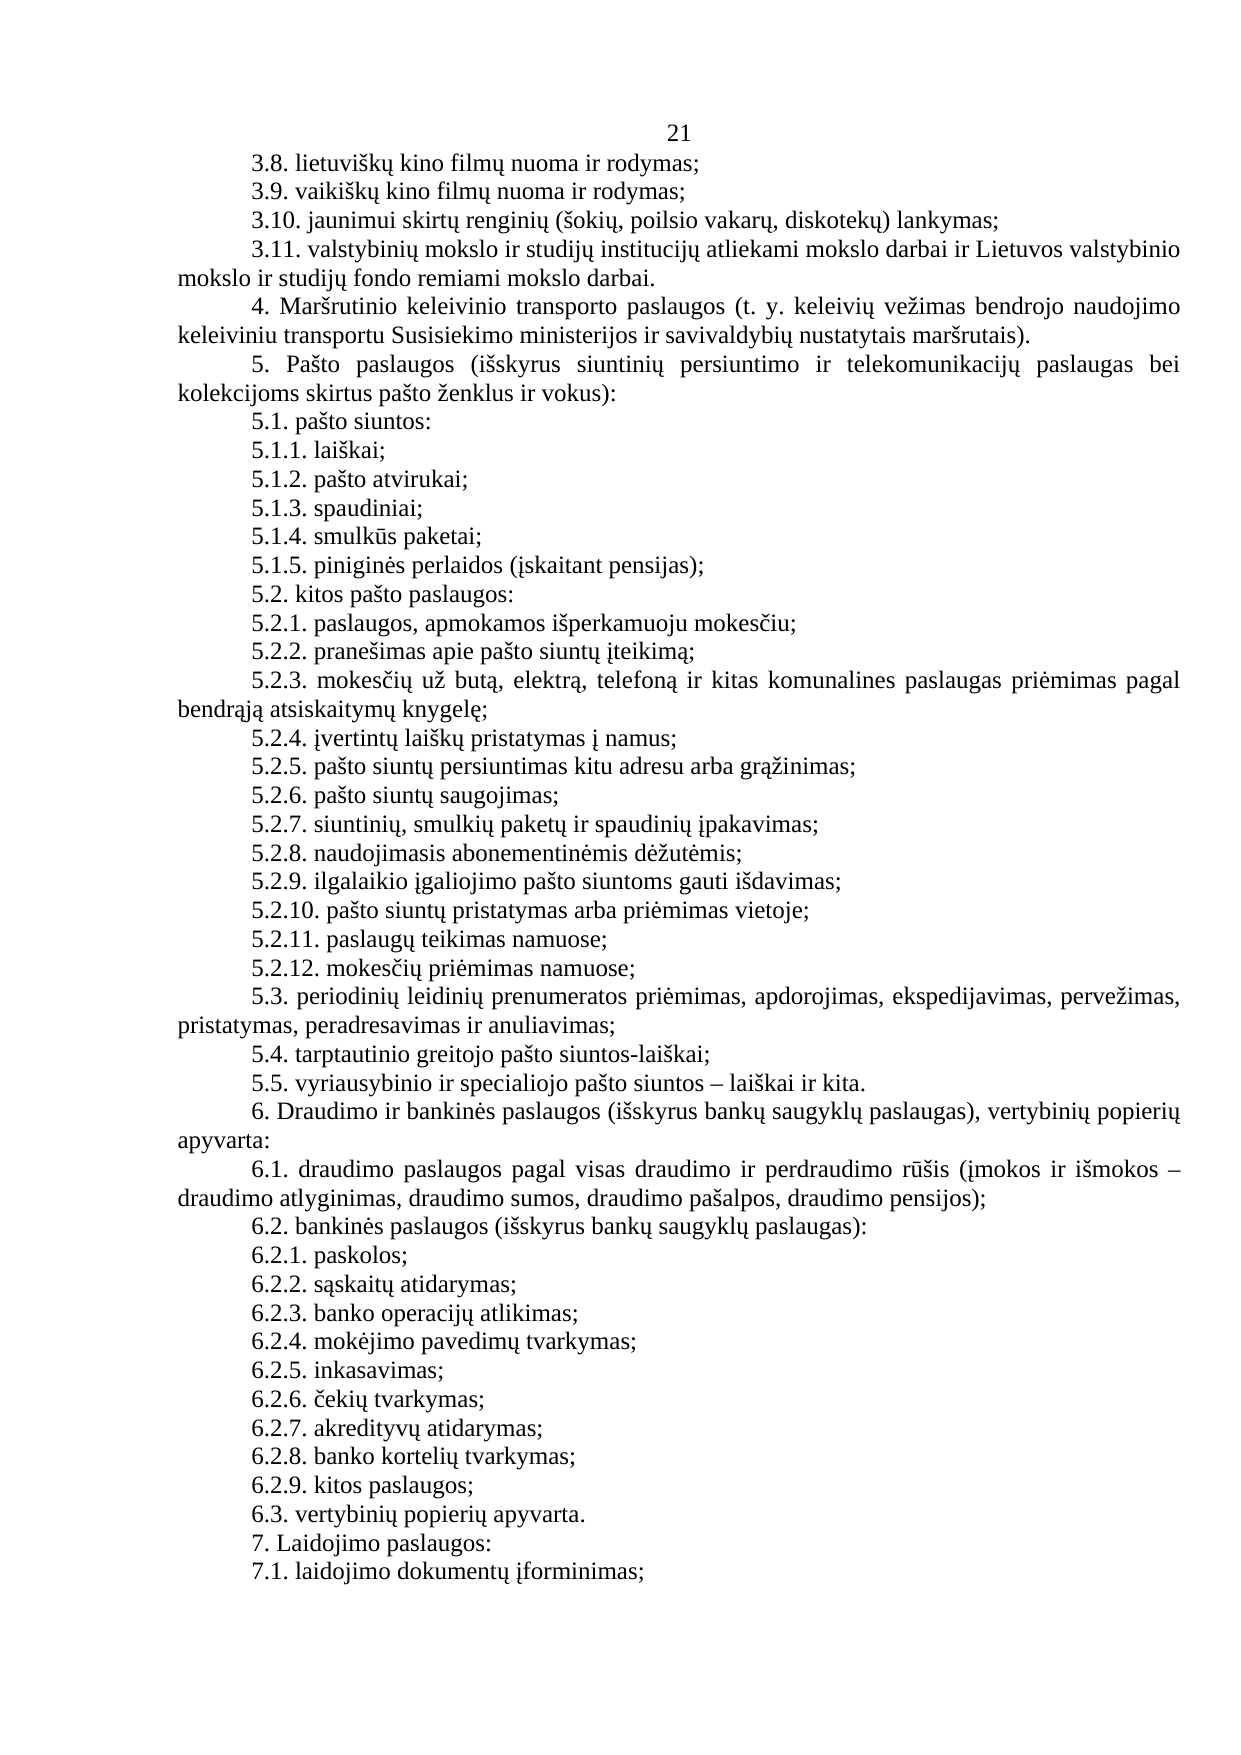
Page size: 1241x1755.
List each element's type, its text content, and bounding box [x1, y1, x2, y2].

text 6.2.7. akredityvų atidarymas; [177, 1413, 1181, 1441]
text 5.1.5. piniginės perlaidos (įskaitant pensijas); [177, 550, 1181, 579]
text 6.2.1. paskolos; [177, 1240, 1181, 1269]
text 3.9. vaikiškų kino filmų nuoma ir rodymas; [177, 176, 1181, 205]
text 5.2.8. naudojimasis abonementinėmis dėžutėmis; [177, 838, 1181, 866]
text 5.2.10. pašto siuntų pristatymas arba priėmimas vietoje; [177, 895, 1181, 924]
text 3.11. valstybinių mokslo ir studijų institucijų atliekami mokslo darbai ir Lietuvos valstybinio mokslo ir studijų fondo remiami mokslo darbai. [177, 234, 1181, 291]
text 5.1. pašto siuntos: [177, 406, 1181, 435]
text 5.2.7. siuntinių, smulkių paketų ir spaudinių įpakavimas; [177, 809, 1181, 838]
text 6.2.2. sąskaitų atidarymas; [177, 1269, 1181, 1298]
text 5.2.2. pranešimas apie pašto siuntų įteikimą; [177, 636, 1181, 665]
text 6.2.8. banko kortelių tvarkymas; [177, 1441, 1181, 1470]
text 5.2.12. mokesčių priėmimas namuose; [177, 953, 1181, 981]
text 3.8. lietuviškų kino filmų nuoma ir rodymas; [177, 148, 1181, 176]
text 6. Draudimo ir bankinės paslaugos (išskyrus bankų saugyklų paslaugas), vertybinių popierių apyvarta: [177, 1096, 1181, 1154]
text 7. Laidojimo paslaugos: [177, 1528, 1181, 1556]
text 5.5. vyriausybinio ir specialiojo pašto siuntos – laiškai ir kita. [177, 1068, 1181, 1096]
text 5.3. periodinių leidinių prenumeratos priėmimas, apdorojimas, ekspedijavimas, pervežimas, pristatymas, peradresavimas ir anuliavimas; [177, 981, 1181, 1039]
text 6.1. draudimo paslaugos pagal visas draudimo ir perdraudimo rūšis (įmokos ir išmokos – draudimo atlyginimas, draudimo sumos, draudimo pašalpos, draudimo pensijos); [177, 1154, 1181, 1211]
text 5. Pašto paslaugos (išskyrus siuntinių persiuntimo ir telekomunikacijų paslaugas bei kolekcijoms skirtus pašto ženklus ir vokus): [177, 349, 1181, 406]
text 5.1.1. laiškai; [177, 435, 1181, 464]
text 5.2.3. mokesčių už butą, elektrą, telefoną ir kitas komunalines paslaugas priėmimas pagal bendrąją atsiskaitymų knygelę; [177, 665, 1181, 723]
text 5.2.5. pašto siuntų persiuntimas kitu adresu arba grąžinimas; [177, 751, 1181, 780]
text 6.2.6. čekių tvarkymas; [177, 1384, 1181, 1413]
text 5.4. tarptautinio greitojo pašto siuntos-laiškai; [177, 1039, 1181, 1068]
text 6.2.5. inkasavimas; [177, 1355, 1181, 1384]
text 5.2.4. įvertintų laiškų pristatymas į namus; [177, 723, 1181, 751]
text 6.2.4. mokėjimo pavedimų tvarkymas; [177, 1326, 1181, 1355]
text 6.3. vertybinių popierių apyvarta. [177, 1499, 1181, 1528]
text 5.2.6. pašto siuntų saugojimas; [177, 780, 1181, 809]
text 6.2.9. kitos paslaugos; [177, 1470, 1181, 1499]
text 4. Maršrutinio keleivinio transporto paslaugos (t. y. keleivių vežimas bendrojo naudojimo keleiviniu transportu Susisiekimo ministerijos ir savivaldybių nustatytais maršrutais). [177, 291, 1181, 349]
text 6.2.3. banko operacijų atlikimas; [177, 1298, 1181, 1326]
text 5.2.9. ilgalaikio įgaliojimo pašto siuntoms gauti išdavimas; [177, 866, 1181, 895]
text 3.10. jaunimui skirtų renginių (šokių, poilsio vakarų, diskotekų) lankymas; [177, 205, 1181, 234]
text 5.2. kitos pašto paslaugos: [177, 579, 1181, 608]
text 5.1.4. smulkūs paketai; [177, 521, 1181, 550]
text 5.1.2. pašto atvirukai; [177, 464, 1181, 493]
text 5.2.11. paslaugų teikimas namuose; [177, 924, 1181, 953]
text 7.1. laidojimo dokumentų įforminimas; [177, 1556, 1181, 1585]
text 5.1.3. spaudiniai; [177, 493, 1181, 521]
text 6.2. bankinės paslaugos (išskyrus bankų saugyklų paslaugas): [177, 1211, 1181, 1240]
text 5.2.1. paslaugos, apmokamos išperkamuoju mokesčiu; [177, 608, 1181, 636]
